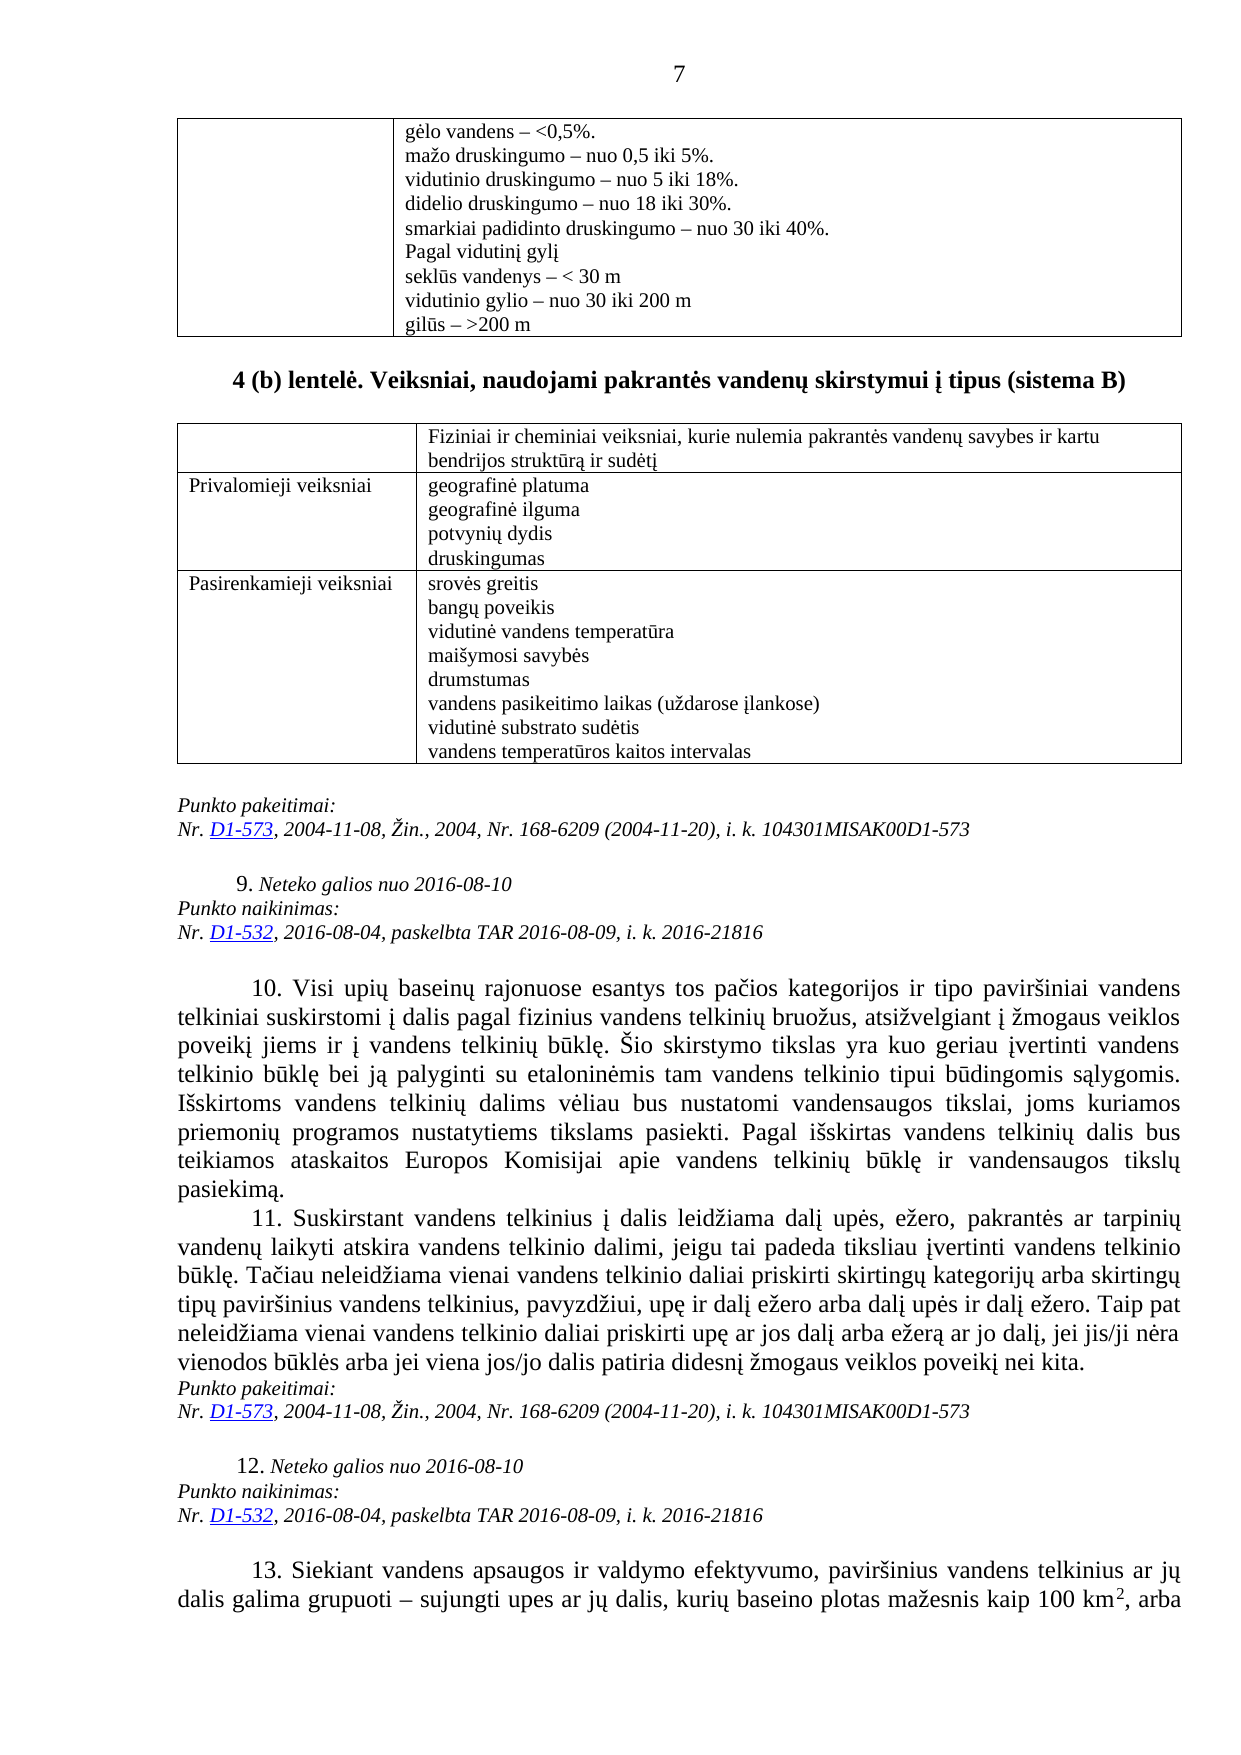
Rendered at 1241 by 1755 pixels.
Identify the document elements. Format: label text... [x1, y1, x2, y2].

table_cell [178, 119, 393, 336]
text 12. Neteko galios nuo 2016-08-10 [177, 1452, 1181, 1479]
text Nr. D1-573, 2004-11-08, Žin., 2004, Nr. 168-6209 (2004-11-20), i. k. 104301MISAK00D1-573 [177, 1399, 1181, 1423]
table_cell geografinė platuma geografinė ilguma potvynių dydis druskingumas [417, 473, 1181, 569]
text 4 (b) lentelė. Veiksniai, naudojami pakrantės vandenų skirstymui į tipus (sistema B) [177, 366, 1181, 394]
text Punkto naikinimas: [177, 1479, 1181, 1503]
table_cell Privalomieji veiksniai [178, 473, 416, 569]
table_cell gėlo vandens – <0,5%. mažo druskingumo – nuo 0,5 iki 5%. vidutinio druskingumo – nuo 5 iki 18%. didelio druskingumo – nuo 18 iki 30%. smarkiai padidinto druskingumo – nuo 30 iki 40%. Pagal vidutinį gylį seklūs vandenys – < 30 m vidutinio gylio – nuo 30 iki 200 m gilūs – >200 m [394, 119, 1181, 336]
text 10. Visi upių baseinų rajonuose esantys tos pačios kategorijos ir tipo paviršiniai vandens telkiniai suskirstomi į dalis pagal fizinius vandens telkinių bruožus, atsižvelgiant į žmogaus veiklos poveikį jiems ir į vandens telkinių būklę. Šio skirstymo tikslas yra kuo geriau įvertinti vandens telkinio būklę bei ją palyginti su etaloninėmis tam vandens telkinio tipui būdingomis sąlygomis. Išskirtoms vandens telkinių dalims vėliau bus nustatomi vandensaugos tikslai, joms kuriamos priemonių programos nustatytiems tikslams pasiekti. Pagal išskirtas vandens telkinių dalis bus teikiamos ataskaitos Europos Komisijai apie vandens telkinių būklę ir vandensaugos tikslų pasiekimą. [177, 973, 1181, 1203]
text 11. Suskirstant vandens telkinius į dalis leidžiama dalį upės, ežero, pakrantės ar tarpinių vandenų laikyti atskira vandens telkinio dalimi, jeigu tai padeda tiksliau įvertinti vandens telkinio būklę. Tačiau neleidžiama vienai vandens telkinio daliai priskirti skirtingų kategorijų arba skirtingų tipų paviršinius vandens telkinius, pavyzdžiui, upę ir dalį ežero arba dalį upės ir dalį ežero. Taip pat neleidžiama vienai vandens telkinio daliai priskirti upę ar jos dalį arba ežerą ar jo dalį, jei jis/ji nėra vienodos būklės arba jei viena jos/jo dalis patiria didesnį žmogaus veiklos poveikį nei kita. [177, 1203, 1181, 1375]
text Nr. D1-532, 2016-08-04, paskelbta TAR 2016-08-09, i. k. 2016-21816 [177, 920, 1181, 944]
text Punkto pakeitimai: [177, 793, 1181, 817]
text 9. Neteko galios nuo 2016-08-10 [177, 870, 1181, 896]
table_header Fiziniai ir cheminiai veiksniai, kurie nulemia pakrantės vandenų savybes ir kartu bendrijos struktūrą ir sudėtį [417, 424, 1181, 472]
text Nr. D1-532, 2016-08-04, paskelbta TAR 2016-08-09, i. k. 2016-21816 [177, 1503, 1181, 1527]
table_header [178, 424, 416, 472]
text Nr. D1-573, 2004-11-08, Žin., 2004, Nr. 168-6209 (2004-11-20), i. k. 104301MISAK00D1-573 [177, 817, 1181, 841]
text Punkto naikinimas: [177, 896, 1181, 920]
text 13. Siekiant vandens apsaugos ir valdymo efektyvumo, paviršinius vandens telkinius ar jų dalis galima grupuoti – sujungti upes ar jų dalis, kurių baseino plotas mažesnis kaip 100 km2, arba [177, 1556, 1181, 1613]
text Punkto pakeitimai: [177, 1375, 1181, 1399]
table_cell srovės greitis bangų poveikis vidutinė vandens temperatūra maišymosi savybės drumstumas vandens pasikeitimo laikas (uždarose įlankose) vidutinė substrato sudėtis vandens temperatūros kaitos intervalas [417, 571, 1181, 763]
table_cell Pasirenkamieji veiksniai [178, 571, 416, 763]
